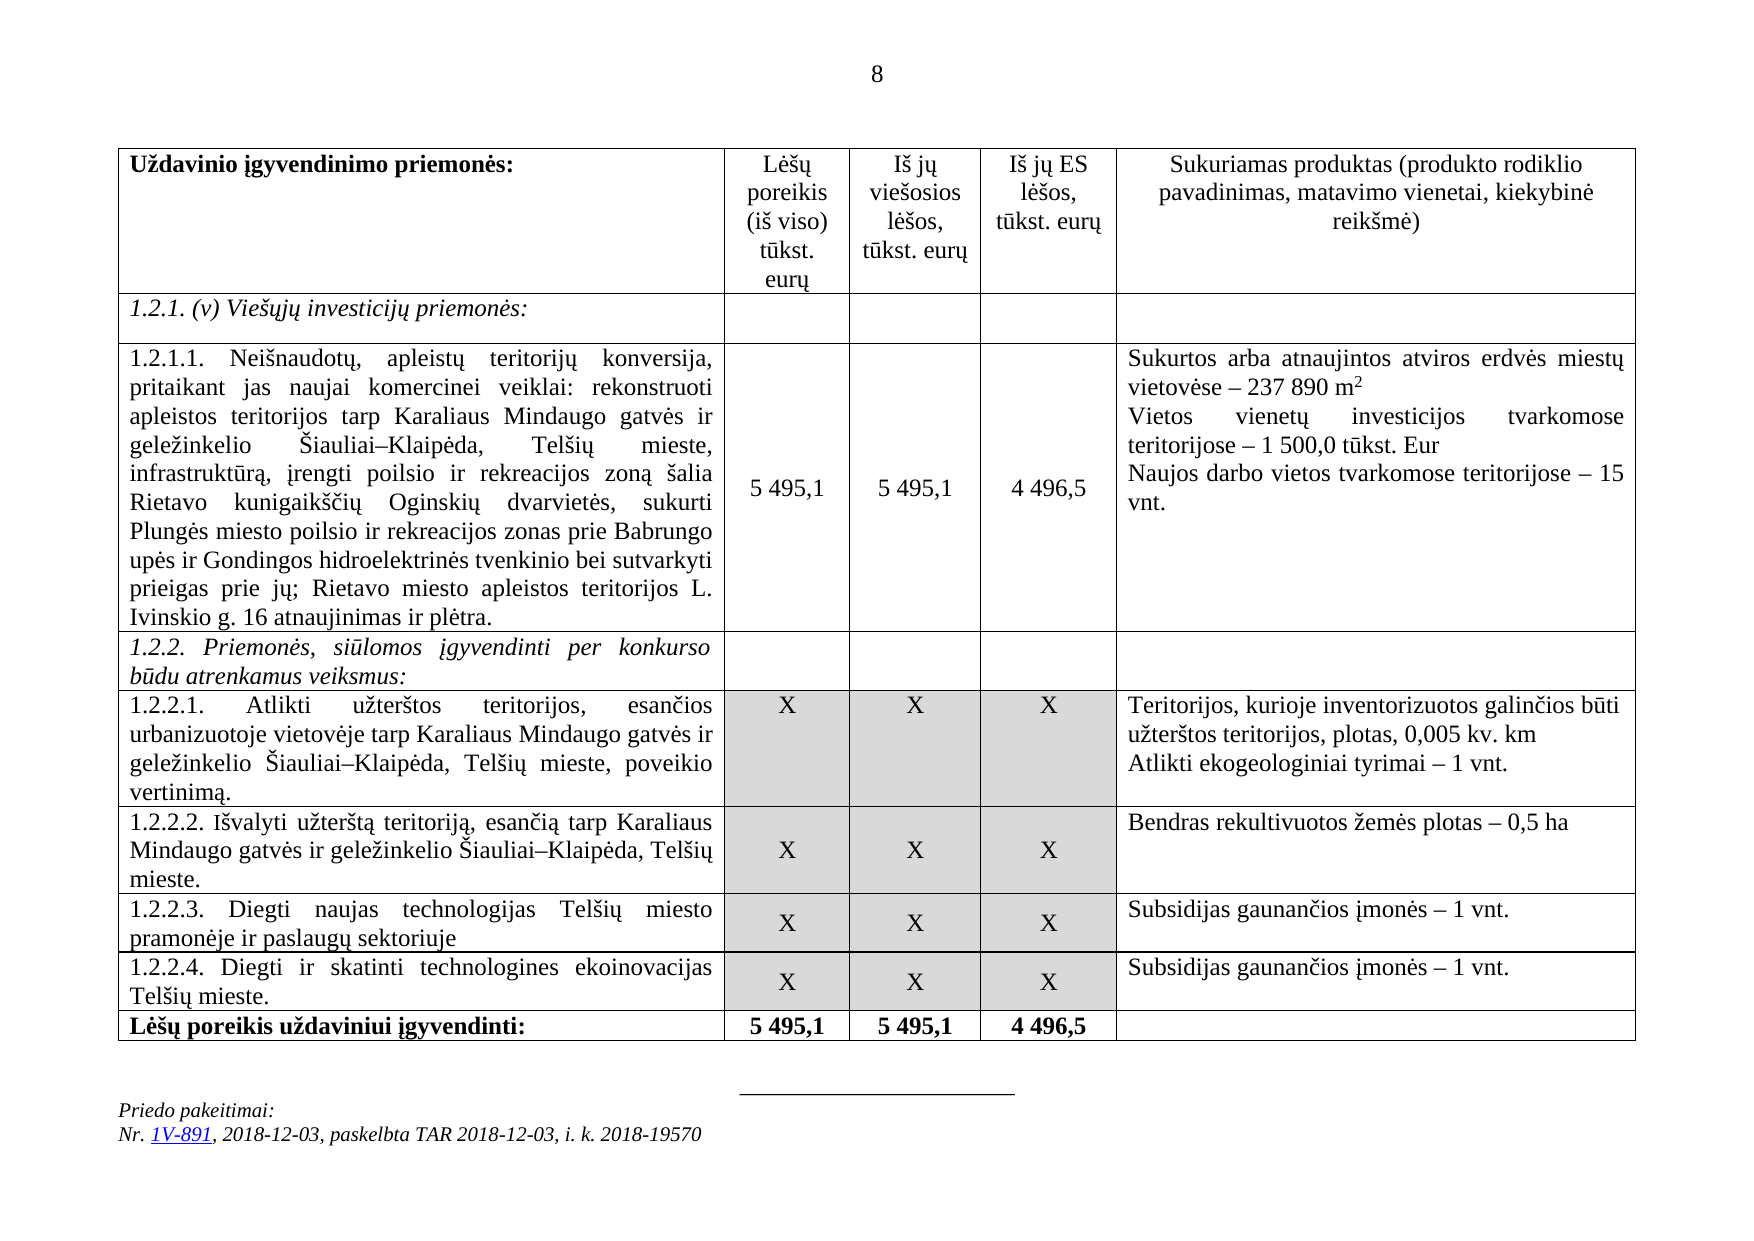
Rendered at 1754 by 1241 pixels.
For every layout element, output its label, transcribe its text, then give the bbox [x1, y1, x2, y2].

table_cell 1.2.2.2. Išvalyti užterštą teritoriją, esančią tarp Karaliaus Mindaugo gatvės ir geležinkelio Šiauliai–Klaipėda, Telšių mieste. [119, 807, 724, 893]
table_cell 1.2.2.4. Diegti ir skatinti technologines ekoinovacijas Telšių mieste. [119, 953, 724, 1010]
table_cell [1117, 632, 1635, 689]
table_cell 1.2.1. (v) Viešųjų investicijų priemonės: [119, 294, 724, 342]
table_cell 5 495,1 [725, 1011, 849, 1040]
table_cell X [850, 894, 980, 951]
table_cell 5 495,1 [725, 344, 849, 631]
table_cell [981, 294, 1116, 342]
table_cell [1117, 294, 1635, 342]
table_cell [1117, 1011, 1635, 1040]
table_cell 1.2.2.3. Diegti naujas technologijas Telšių miesto pramonėje ir paslaugų sektoriuje [119, 894, 724, 951]
table_cell Subsidijas gaunančios įmonės – 1 vnt. [1117, 894, 1635, 951]
table_cell [850, 294, 980, 342]
table_cell [725, 294, 849, 342]
table_cell 5 495,1 [850, 344, 980, 631]
table_cell 4 496,5 [981, 344, 1116, 631]
table_cell X [981, 894, 1116, 951]
table_header Iš jų ES lėšos, tūkst. eurų [981, 149, 1116, 292]
table_header Iš jų viešosios lėšos, tūkst. eurų [850, 149, 980, 292]
table_cell Subsidijas gaunančios įmonės – 1 vnt. [1117, 953, 1635, 1010]
table_cell [725, 632, 849, 689]
table_cell X [725, 894, 849, 951]
table_cell X [981, 807, 1116, 893]
table_cell X [981, 953, 1116, 1010]
table_cell X [850, 691, 980, 806]
table_header Lėšų poreikis (iš viso) tūkst. eurų [725, 149, 849, 292]
table_cell Sukurtos arba atnaujintos atviros erdvės miestų vietovėse – 237 890 m2 Vietos vienetų investicijos tvarkomose teritorijose – 1 500,0 tūkst. Eur Naujos darbo vietos tvarkomose teritorijose – 15 vnt. [1117, 344, 1635, 631]
table_cell 1.2.1.1. Neišnaudotų, apleistų teritorijų konversija, pritaikant jas naujai komercinei veiklai: rekonstruoti apleistos teritorijos tarp Karaliaus Mindaugo gatvės ir geležinkelio Šiauliai–Klaipėda, Telšių mieste, infrastruktūrą, įrengti poilsio ir rekreacijos zoną šalia Rietavo kunigaikščių Oginskių dvarvietės, sukurti Plungės miesto poilsio ir rekreacijos zonas prie Babrungo upės ir Gondingos hidroelektrinės tvenkinio bei sutvarkyti prieigas prie jų; Rietavo miesto apleistos teritorijos L. Ivinskio g. 16 atnaujinimas ir plėtra. [119, 344, 724, 631]
table_header Uždavinio įgyvendinimo priemonės: [119, 149, 724, 292]
table_cell 4 496,5 [981, 1011, 1116, 1040]
table_cell Teritorijos, kurioje inventorizuotos galinčios būti užterštos teritorijos, plotas, 0,005 kv. km Atlikti ekogeologiniai tyrimai – 1 vnt. [1117, 691, 1635, 806]
table_cell [981, 632, 1116, 689]
table_cell X [725, 953, 849, 1010]
table_cell [850, 632, 980, 689]
table_cell X [850, 953, 980, 1010]
text Nr. 1V-891, 2018-12-03, paskelbta TAR 2018-12-03, i. k. 2018-19570 [118, 1122, 1636, 1146]
table_cell 1.2.2.1. Atlikti užterštos teritorijos, esančios urbanizuotoje vietovėje tarp Karaliaus Mindaugo gatvės ir geležinkelio Šiauliai–Klaipėda, Telšių mieste, poveikio vertinimą. [119, 691, 724, 806]
table_cell X [850, 807, 980, 893]
table_cell Bendras rekultivuotos žemės plotas – 0,5 ha [1117, 807, 1635, 893]
table_cell 1.2.2. Priemonės, siūlomos įgyvendinti per konkurso būdu atrenkamus veiksmus: [119, 632, 724, 689]
text ______________________ [118, 1069, 1636, 1098]
table_header Sukuriamas produktas (produkto rodiklio pavadinimas, matavimo vienetai, kiekybinė reikšmė) [1117, 149, 1635, 292]
table_cell X [725, 807, 849, 893]
table_cell X [725, 691, 849, 806]
table_cell Lėšų poreikis uždaviniui įgyvendinti: [119, 1011, 724, 1040]
table_cell 5 495,1 [850, 1011, 980, 1040]
text Priedo pakeitimai: [118, 1098, 1636, 1122]
table_cell X [981, 691, 1116, 806]
